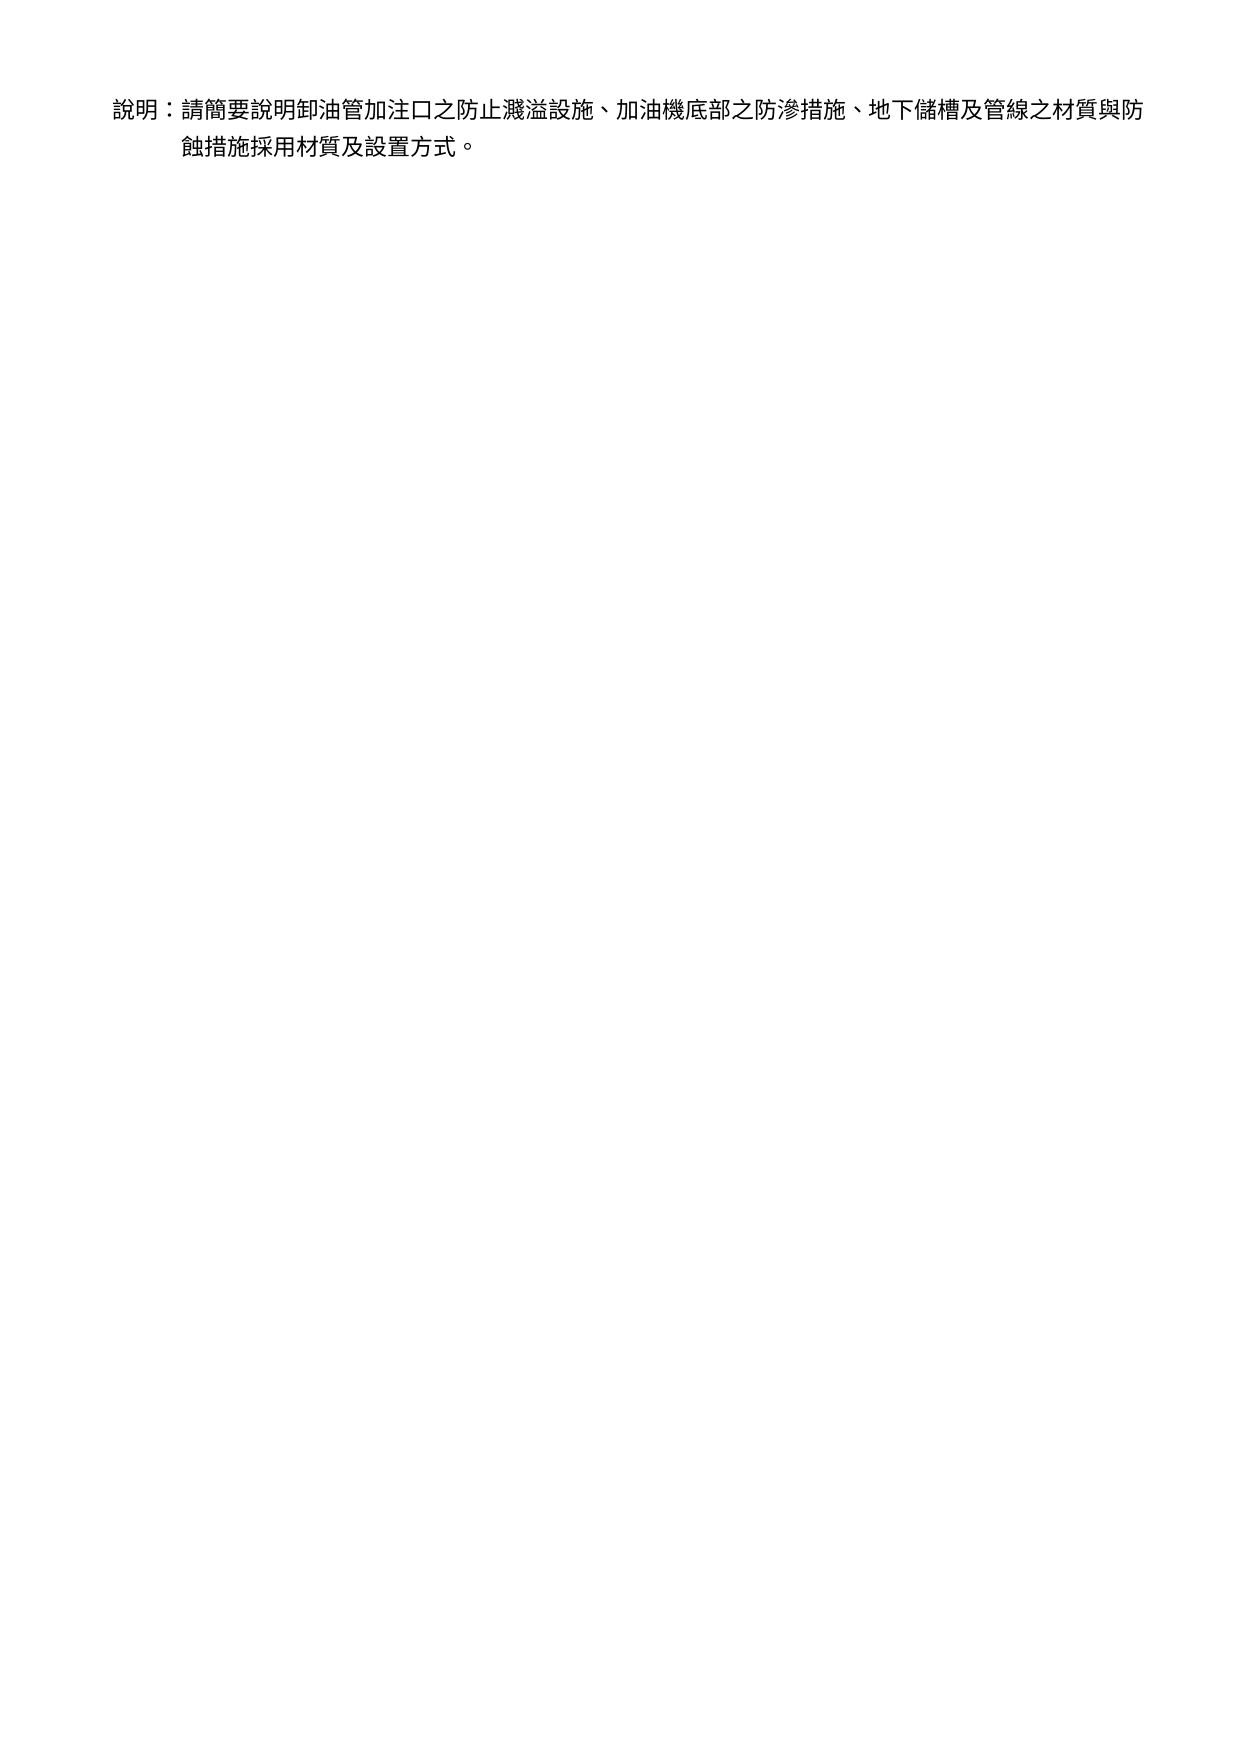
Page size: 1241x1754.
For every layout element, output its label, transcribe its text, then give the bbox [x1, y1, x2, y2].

text 說明：請簡要說明卸油管加注口之防止濺溢設施、加油機底部之防滲措施、地下儲槽及管線之材質與防蝕措施採用材質及設置方式。 [112, 89, 1144, 164]
